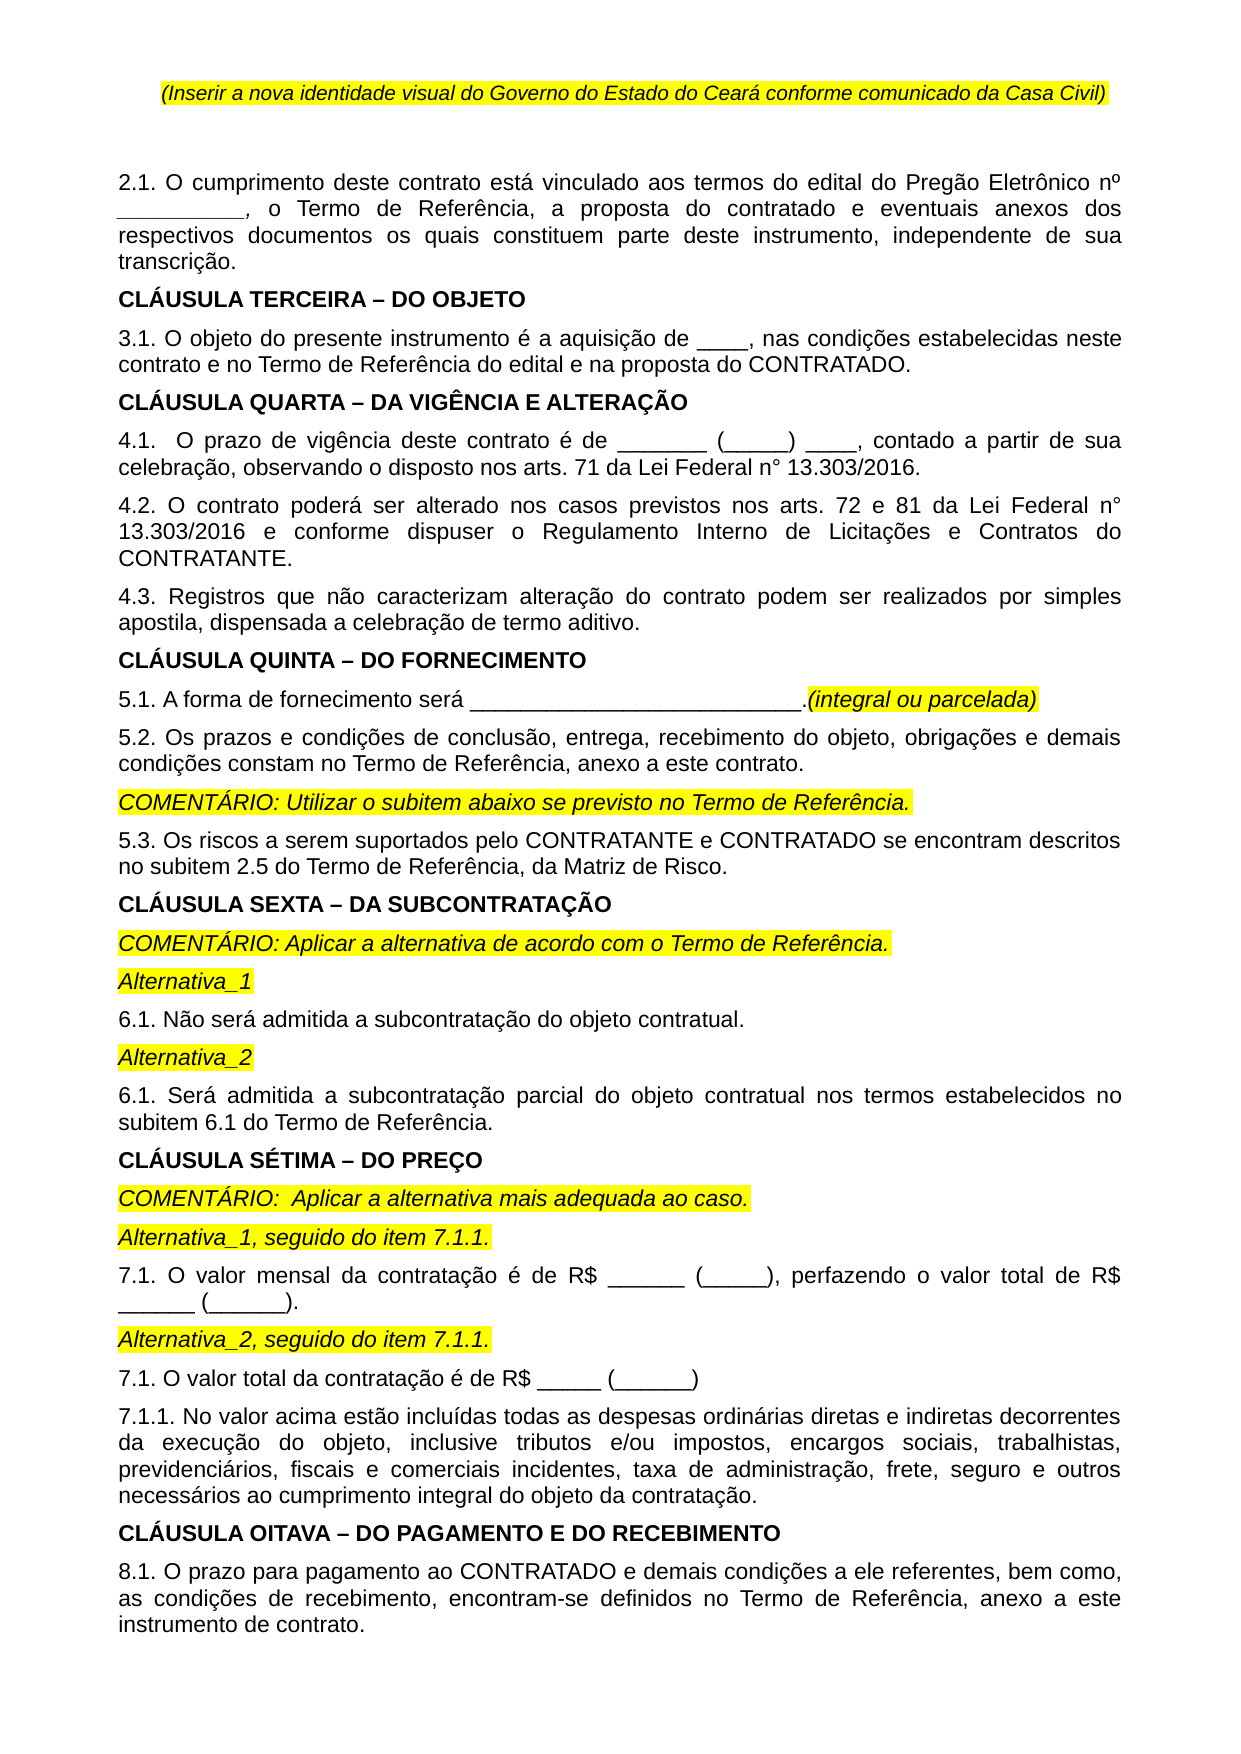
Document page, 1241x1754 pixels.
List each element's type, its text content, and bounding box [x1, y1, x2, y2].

text 6.1. Não será admitida a subcontratação do objeto contratual. [118, 1006, 1122, 1032]
text Alternativa_2, seguido do item 7.1.1. [118, 1326, 1122, 1353]
text COMENTÁRIO: Utilizar o subitem abaixo se previsto no Termo de Referência. [118, 788, 1122, 815]
text 7.1. O valor total da contratação é de R$ _____ (______) [118, 1364, 1122, 1391]
text 4.1. O prazo de vigência deste contrato é de _______ (_____) ____, contado a partir de sua celebração, observando o disposto nos arts. 71 da Lei Federal n° 13.303/2016. [118, 427, 1122, 480]
text 6.1. Será admitida a subcontratação parcial do objeto contratual nos termos estabelecidos no subitem 6.1 do Termo de Referência. [118, 1082, 1122, 1135]
text Alternativa_1, seguido do item 7.1.1. [118, 1223, 1122, 1250]
text 7.1. O valor mensal da contratação é de R$ ______ (_____), perfazendo o valor total de R$ ______ (______). [118, 1262, 1122, 1314]
text Alternativa_1 [118, 968, 1122, 994]
text 3.1. O objeto do presente instrumento é a aquisição de ____, nas condições estabelecidas neste contrato e no Termo de Referência do edital e na proposta do CONTRATADO. [118, 324, 1122, 377]
text COMENTÁRIO: Aplicar a alternativa de acordo com o Termo de Referência. [118, 929, 1122, 956]
text 4.2. O contrato poderá ser alterado nos casos previstos nos arts. 72 e 81 da Lei Federal n° 13.303/2016 e conforme dispuser o Regulamento Interno de Licitações e Contratos do CONTRATANTE. [118, 492, 1122, 571]
text 7.1.1. No valor acima estão incluídas todas as despesas ordinárias diretas e indiretas decorrentes da execução do objeto, inclusive tributos e/ou impostos, encargos sociais, trabalhistas, previdenciários, fiscais e comerciais incidentes, taxa de administração, frete, seguro e outros necessários ao cumprimento integral do objeto da contratação. [118, 1403, 1122, 1508]
text CLÁUSULA OITAVA – DO PAGAMENTO E DO RECEBIMENTO [118, 1520, 1122, 1546]
text 2.1. O cumprimento deste contrato está vinculado aos termos do edital do Pregão Eletrônico nº __________, o Termo de Referência, a proposta do contratado e eventuais anexos dos respectivos documentos os quais constituem parte deste instrumento, independente de sua transcrição. [118, 169, 1122, 274]
text 5.2. Os prazos e condições de conclusão, entrega, recebimento do objeto, obrigações e demais condições constam no Termo de Referência, anexo a este contrato. [118, 724, 1122, 777]
text CLÁUSULA QUINTA – DO FORNECIMENTO [118, 647, 1122, 674]
text Alternativa_2 [118, 1044, 1122, 1071]
text 5.1. A forma de fornecimento será __________________________.(integral ou parcelada) [118, 686, 1122, 712]
text 8.1. O prazo para pagamento ao CONTRATADO e demais condições a ele referentes, bem como, as condições de recebimento, encontram-se definidos no Termo de Referência, anexo a este instrumento de contrato. [118, 1558, 1122, 1637]
text COMENTÁRIO: Aplicar a alternativa mais adequada ao caso. [118, 1185, 1122, 1212]
text CLÁUSULA TERCEIRA – DO OBJETO [118, 286, 1122, 313]
text 5.3. Os riscos a serem suportados pelo CONTRATANTE e CONTRATADO se encontram descritos no subitem 2.5 do Termo de Referência, da Matriz de Risco. [118, 827, 1122, 879]
text CLÁUSULA SÉTIMA – DO PREÇO [118, 1147, 1122, 1173]
text CLÁUSULA SEXTA – DA SUBCONTRATAÇÃO [118, 891, 1122, 918]
text 4.3. Registros que não caracterizam alteração do contrato podem ser realizados por simples apostila, dispensada a celebração de termo aditivo. [118, 583, 1122, 636]
text CLÁUSULA QUARTA – DA VIGÊNCIA E ALTERAÇÃO [118, 389, 1122, 416]
